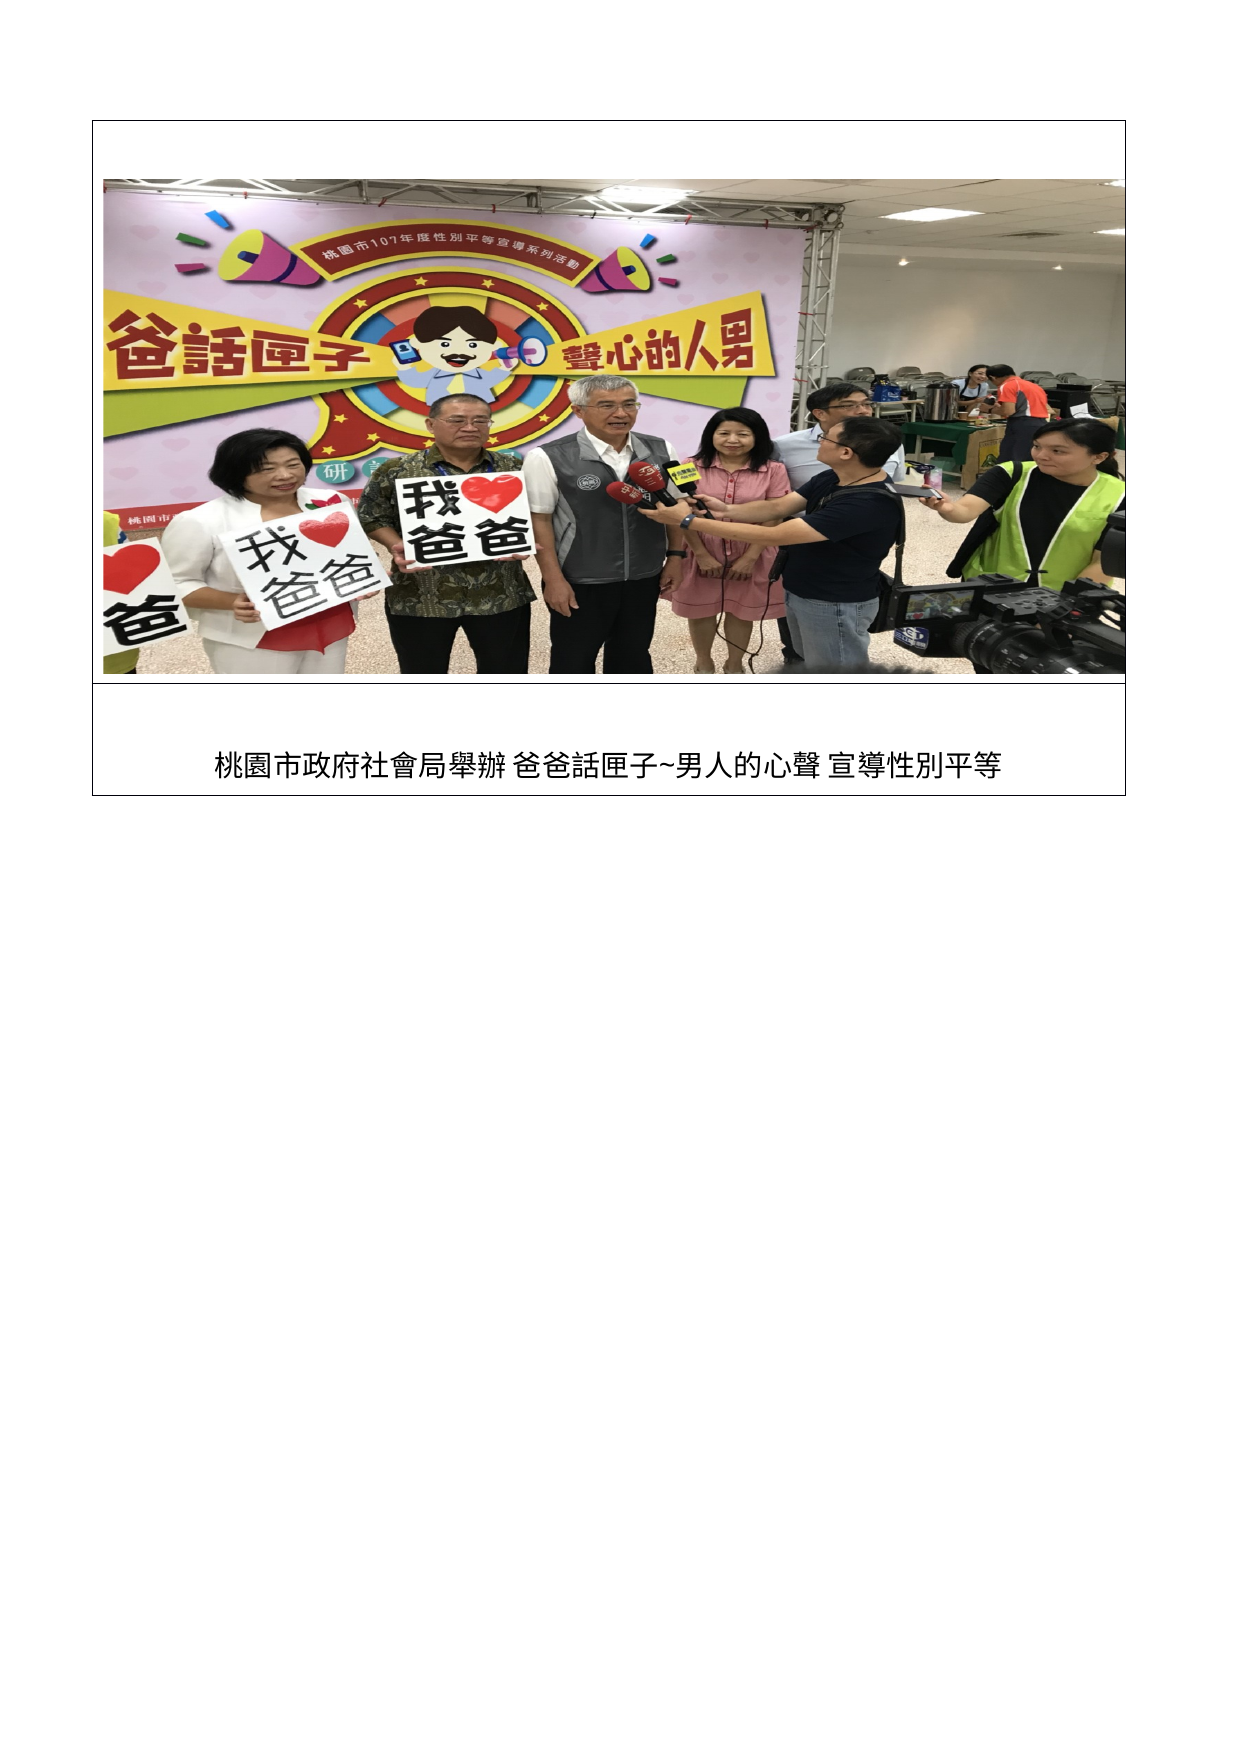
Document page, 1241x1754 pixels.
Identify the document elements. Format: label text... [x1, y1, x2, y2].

table_cell 桃園市政府社會局舉辦 爸爸話匣子~男人的心聲 宣導性別平等 [93, 684, 1125, 795]
picture [103, 179, 1126, 674]
table_cell [93, 121, 1125, 683]
